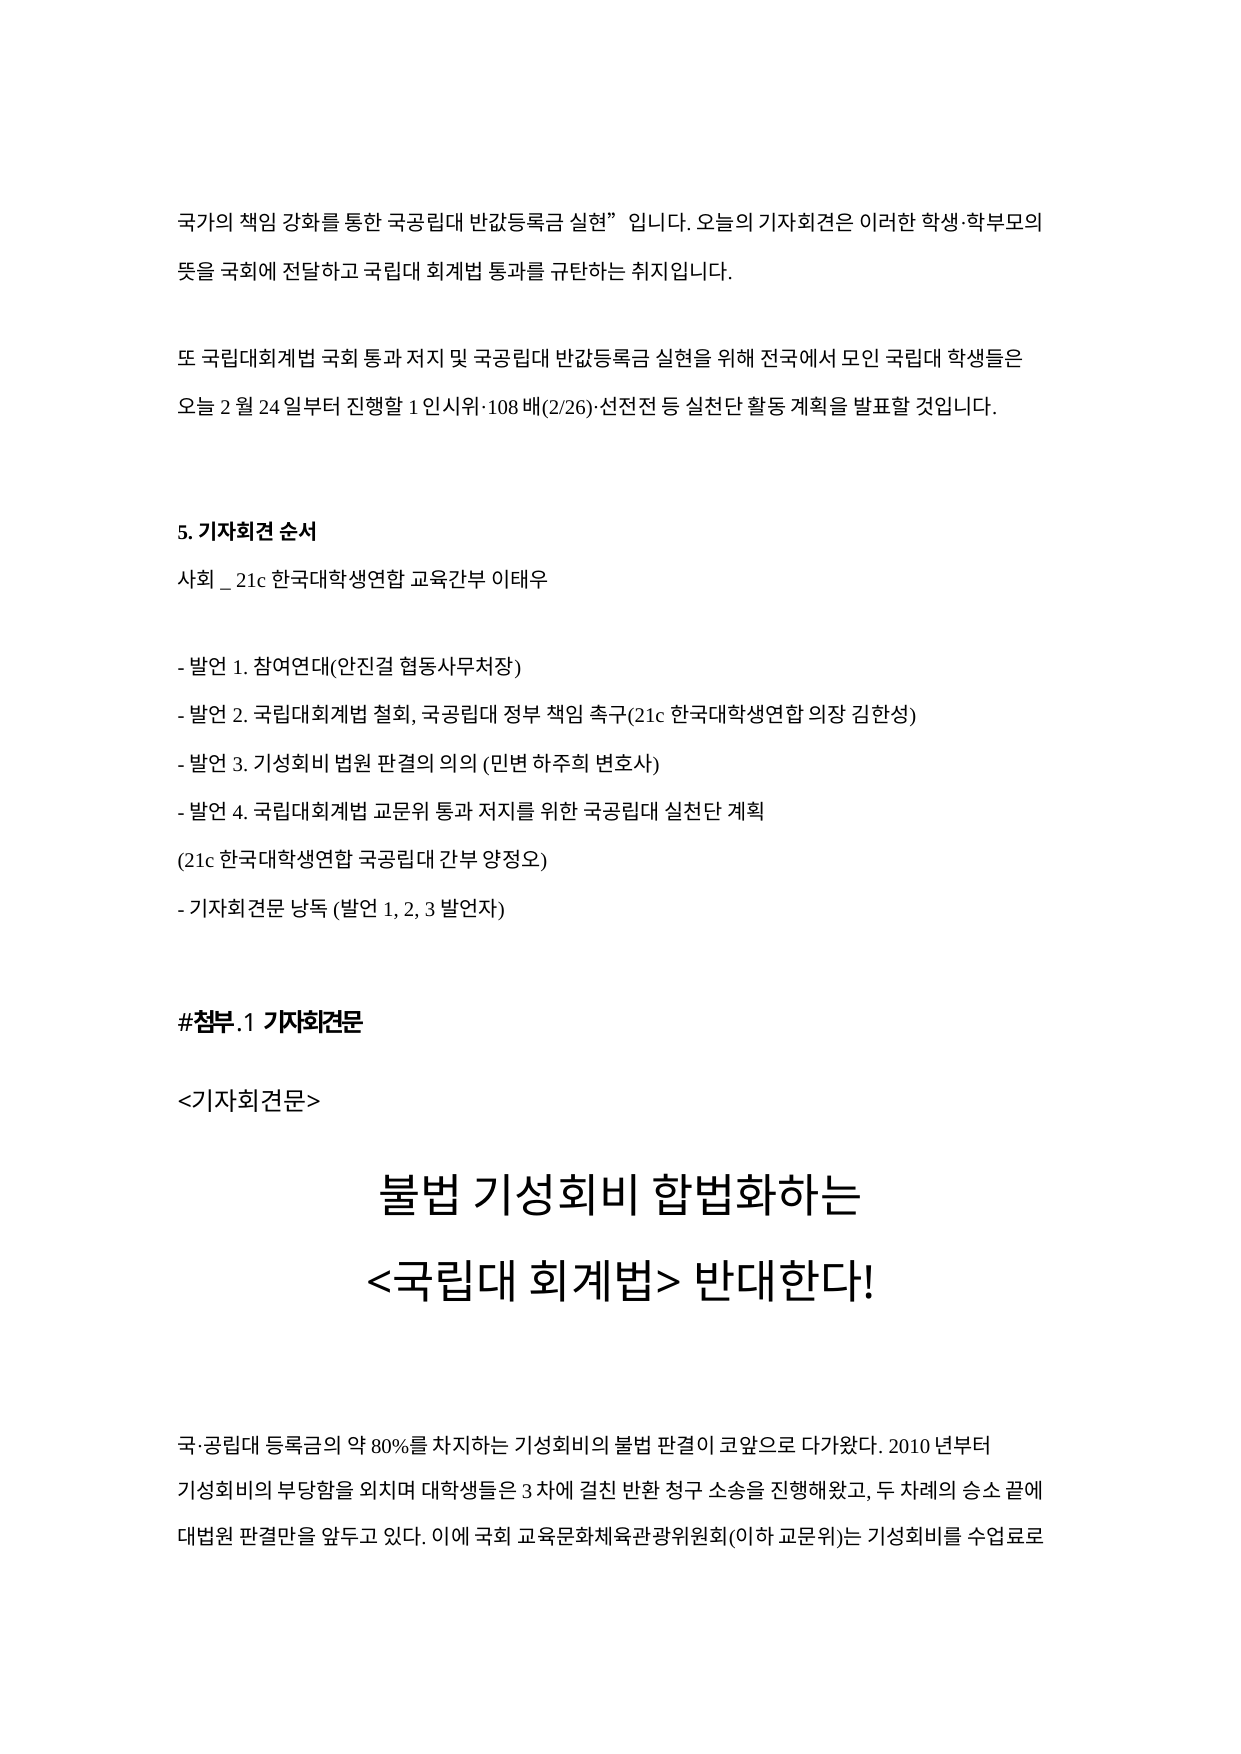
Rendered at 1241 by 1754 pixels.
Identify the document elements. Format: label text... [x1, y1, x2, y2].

text 국가의 책임 강화를 통한 국공립대 반값등록금 실현”입니다. 오늘의 기자회견은 이러한 학생·학부모의 뜻을 국회에 전달하고 국립대 회계법 통과를 규탄하는 취지입니다. [177, 207, 1063, 285]
text - 발언 2. 국립대회계법 철회, 국공립대 정부 책임 촉구(21c 한국대학생연합 의장 김한성) [177, 699, 1063, 729]
text <기자회견문> [177, 1081, 1063, 1117]
text 국·공립대 등록금의 약 80%를 차지하는 기성회비의 불법 판결이 코앞으로 다가왔다. 2010년부터 기성회비의 부당함을 외치며 대학생들은 3차에 걸친 반환 청구 소송을 진행해왔고, 두 차례의 승소 끝에 대법원 판결만을 앞두고 있다. 이에 국회 교육문화체육관광위원회(이하 교문위)는 기성회비를 수업료로 [177, 1429, 1063, 1550]
text 또 국립대회계법 국회 통과 저지 및 국공립대 반값등록금 실현을 위해 전국에서 모인 국립대 학생들은 오늘 2월 24일부터 진행할 1인시위·108배(2/26)·선전전 등 실천단 활동 계획을 발표할 것입니다. [177, 342, 1063, 420]
text 불법 기성회비 합법화하는 [177, 1159, 1063, 1226]
text - 기자회견문 낭독 (발언 1, 2, 3 발언자) [177, 892, 1063, 922]
text #첨부.1 기자회견문 [177, 1003, 1063, 1039]
text - 발언 4. 국립대회계법 교문위 통과 저지를 위한 국공립대 실천단 계획 [177, 795, 1063, 826]
text (21c 한국대학생연합 국공립대 간부 양정오) [177, 844, 1063, 874]
text - 발언 3. 기성회비 법원 판결의 의의 (민변 하주희 변호사) [177, 747, 1063, 777]
text 5. 기자회견 순서 [177, 515, 1063, 546]
text - 발언 1. 참여연대(안진걸 협동사무처장) [177, 650, 1063, 681]
text <국립대 회계법> 반대한다! [177, 1245, 1063, 1312]
text 사회 _ 21c 한국대학생연합 교육간부 이태우 [177, 564, 1063, 594]
